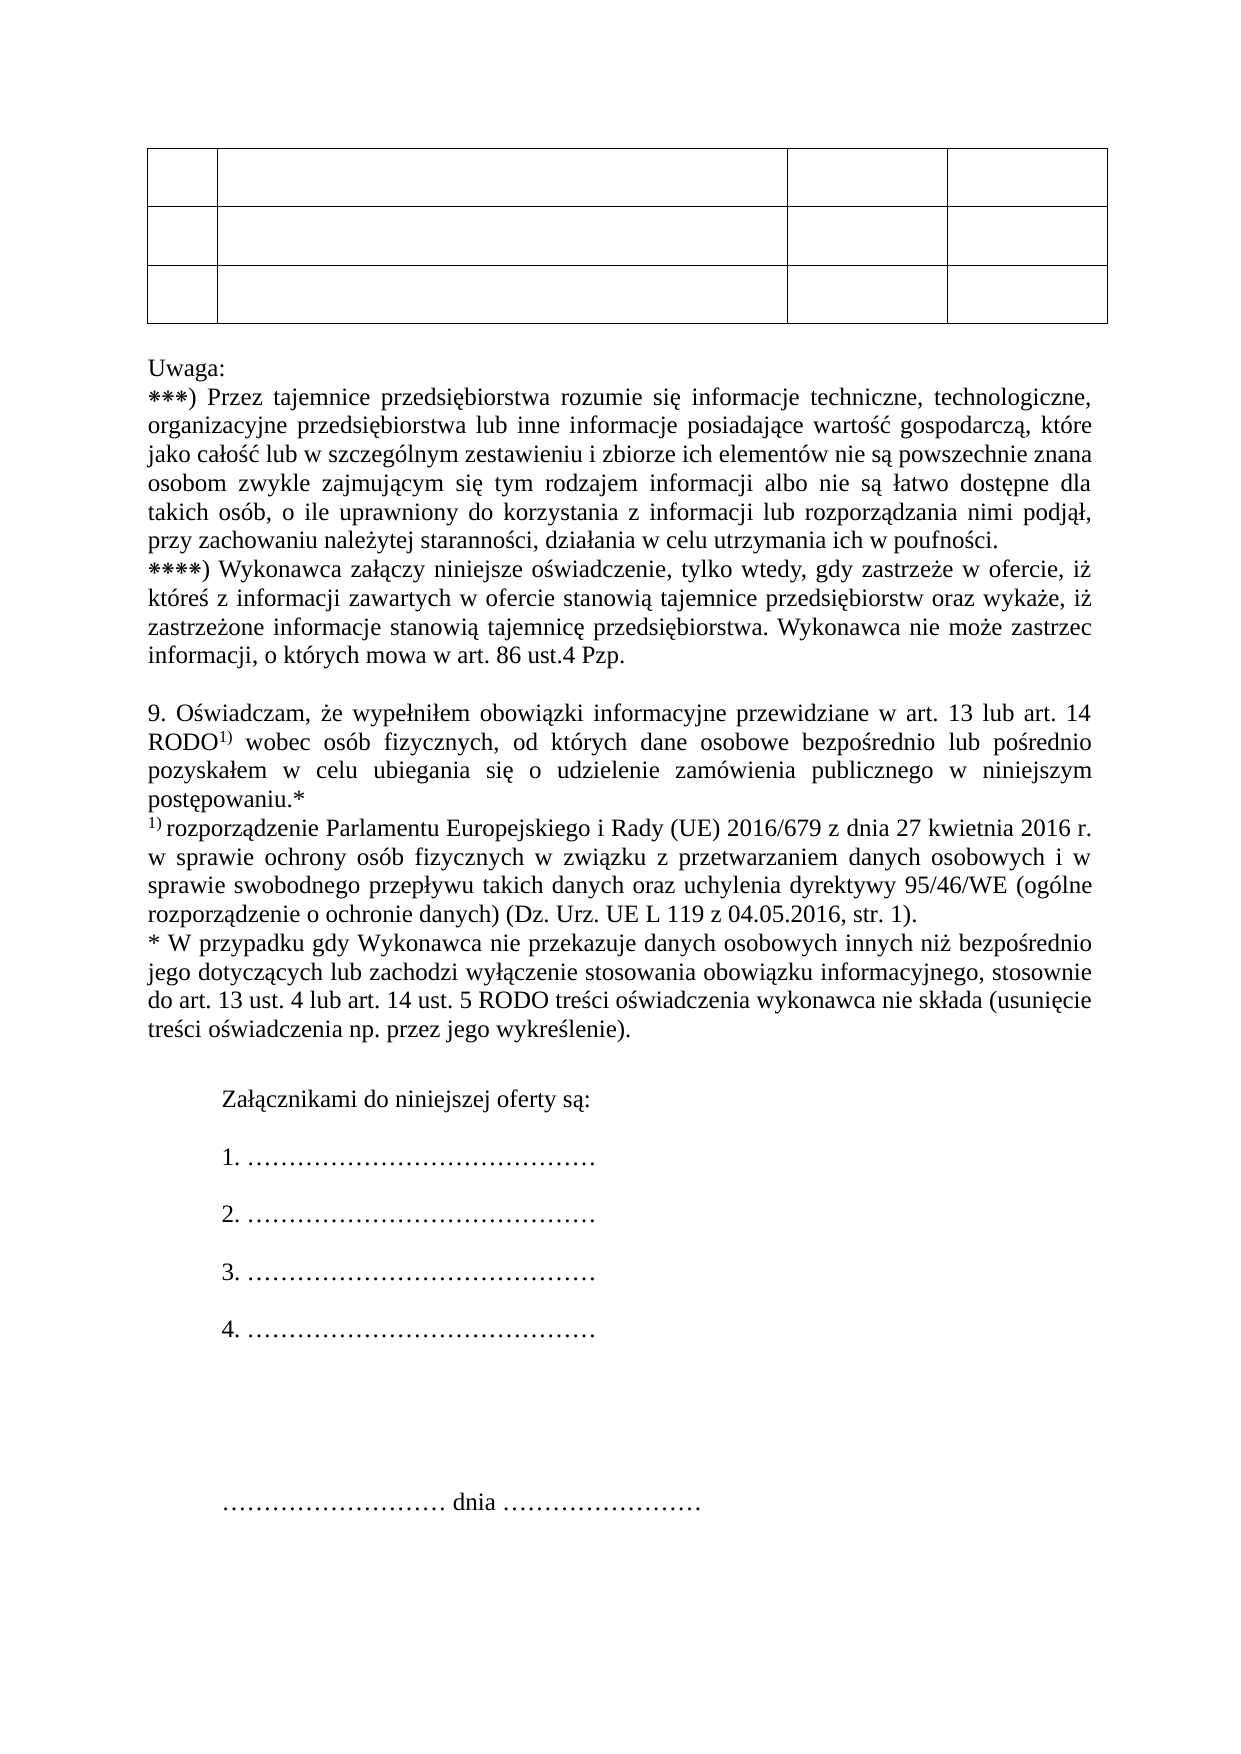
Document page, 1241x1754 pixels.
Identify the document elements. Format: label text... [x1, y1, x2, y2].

text 1. …………………………………… [221, 1142, 1093, 1171]
table_cell [948, 266, 1107, 323]
table_cell [948, 207, 1107, 265]
table_cell [218, 266, 787, 323]
text 9. Oświadczam, że wypełniłem obowiązki informacyjne przewidziane w art. 13 lub art. 14 RODO1) wobec osób fizycznych, od których dane osobowe bezpośrednio lub pośrednio pozyskałem w celu ubiegania się o udzielenie zamówienia publicznego w niniejszym postępowaniu.* [148, 698, 1093, 813]
text 2. …………………………………… [221, 1199, 1093, 1228]
table_cell [148, 149, 217, 206]
table_cell [788, 266, 947, 323]
text 4. …………………………………… [221, 1314, 1093, 1343]
table_cell [218, 207, 787, 265]
table_cell [788, 149, 947, 206]
text Uwaga: [148, 353, 1093, 382]
text ⁕⁕⁕⁕) Wykonawca załączy niniejsze oświadczenie, tylko wtedy, gdy zastrzeże w ofercie, iż któreś z informacji zawartych w ofercie stanowią tajemnice przedsiębiorstw oraz wykaże, iż zastrzeżone informacje stanowią tajemnicę przedsiębiorstwa. Wykonawca nie może zastrzec informacji, o których mowa w art. 86 ust.4 Pzp. [148, 554, 1093, 669]
table_cell [948, 149, 1107, 206]
table_cell [218, 149, 787, 206]
text Załącznikami do niniejszej oferty są: [221, 1084, 1093, 1113]
table_cell [788, 207, 947, 265]
text * W przypadku gdy Wykonawca nie przekazuje danych osobowych innych niż bezpośrednio jego dotyczących lub zachodzi wyłączenie stosowania obowiązku informacyjnego, stosownie do art. 13 ust. 4 lub art. 14 ust. 5 RODO treści oświadczenia wykonawca nie składa (usunięcie treści oświadczenia np. przez jego wykreślenie). [148, 928, 1093, 1043]
text ⁕⁕⁕) Przez tajemnice przedsiębiorstwa rozumie się informacje techniczne, technologiczne, organizacyjne przedsiębiorstwa lub inne informacje posiadające wartość gospodarczą, które jako całość lub w szczególnym zestawieniu i zbiorze ich elementów nie są powszechnie znana osobom zwykle zajmującym się tym rodzajem informacji albo nie są łatwo dostępne dla takich osób, o ile uprawniony do korzystania z informacji lub rozporządzania nimi podjął, przy zachowaniu należytej staranności, działania w celu utrzymania ich w poufności. [148, 382, 1093, 554]
text 3. …………………………………… [221, 1257, 1093, 1286]
table_cell [148, 207, 217, 265]
text 1) rozporządzenie Parlamentu Europejskiego i Rady (UE) 2016/679 z dnia 27 kwietnia 2016 r. w sprawie ochrony osób fizycznych w związku z przetwarzaniem danych osobowych i w sprawie swobodnego przepływu takich danych oraz uchylenia dyrektywy 95/46/WE (ogólne rozporządzenie o ochronie danych) (Dz. Urz. UE L 119 z 04.05.2016, str. 1). [148, 813, 1093, 928]
table_cell [148, 266, 217, 323]
text ……………………… dnia …………………… [221, 1487, 1093, 1573]
